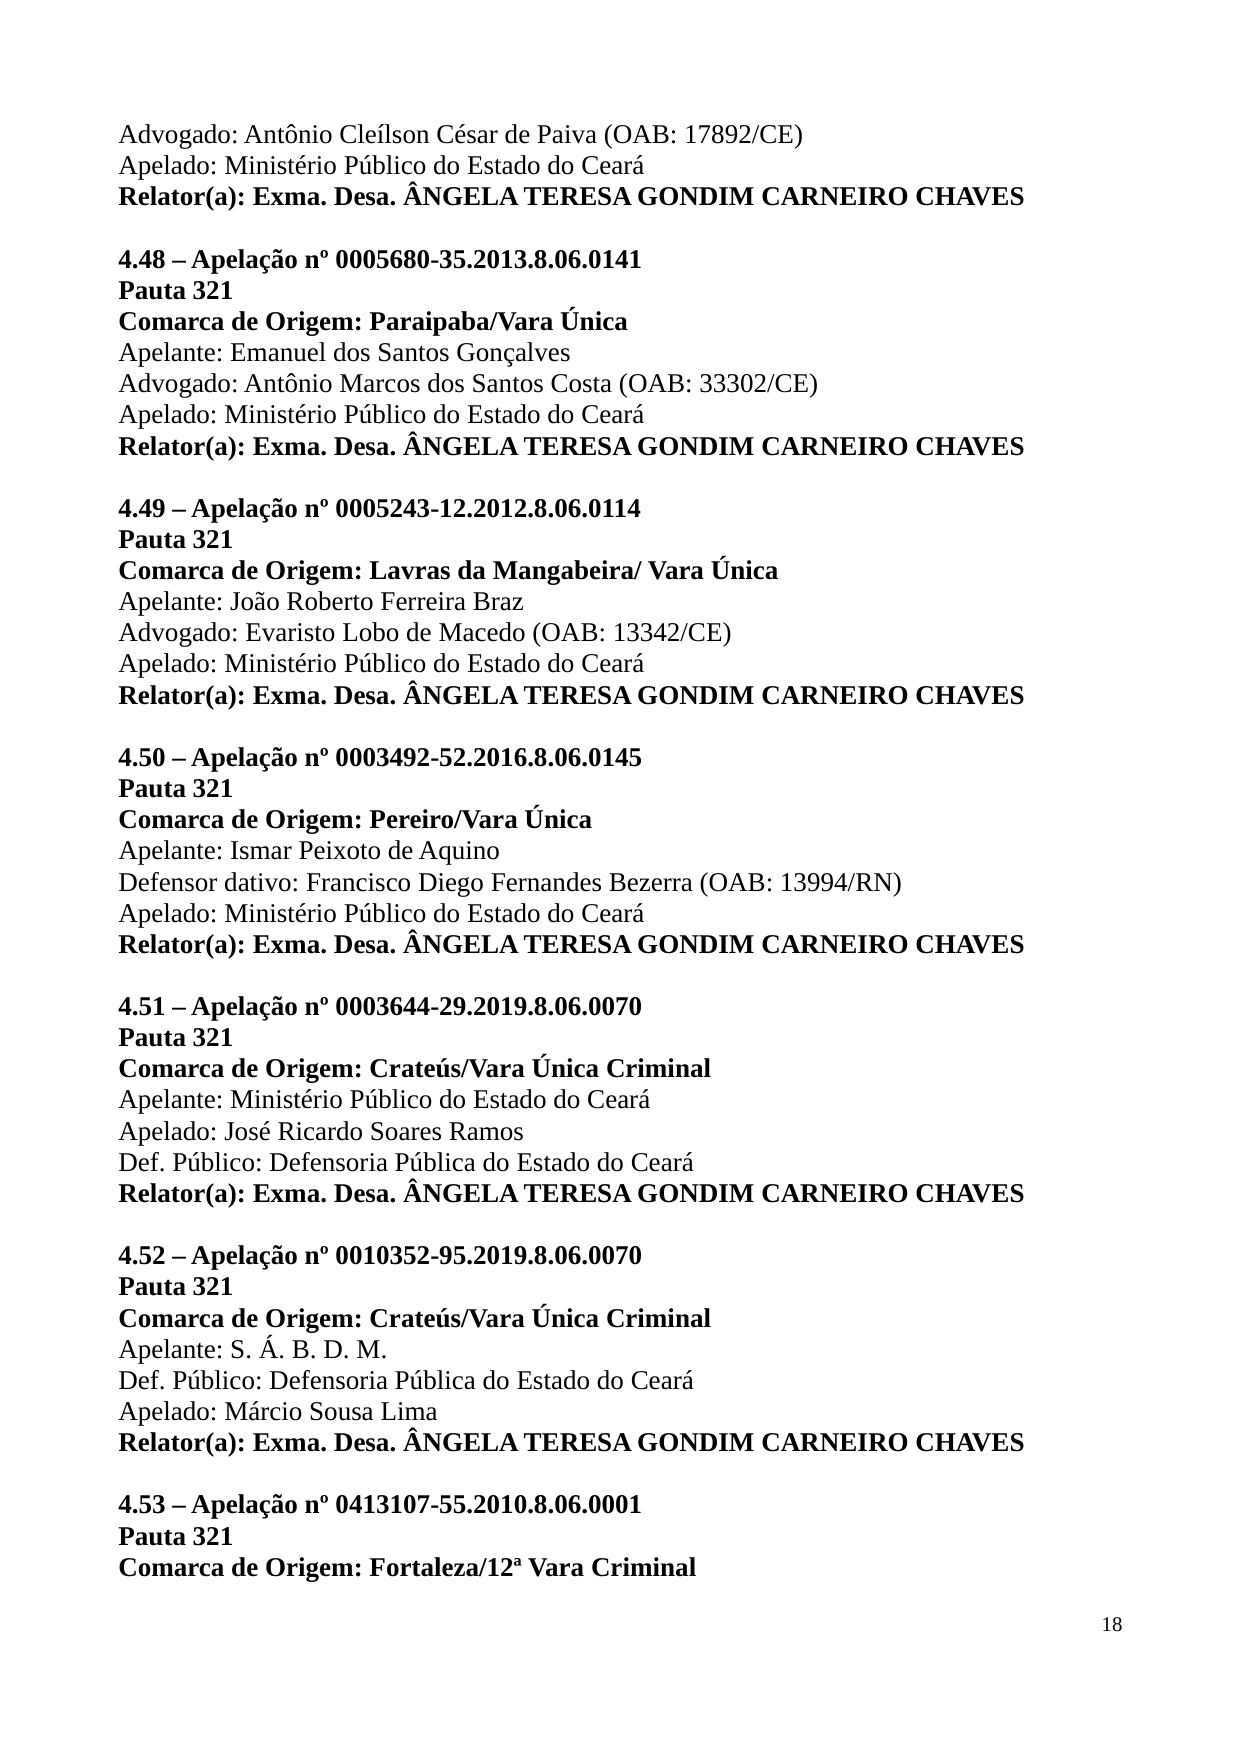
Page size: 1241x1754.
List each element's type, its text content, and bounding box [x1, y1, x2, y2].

text Pauta 321 [118, 523, 1122, 554]
text Comarca de Origem: Lavras da Mangabeira/ Vara Única [118, 554, 1122, 585]
text Relator(a): Exma. Desa. ÂNGELA TERESA GONDIM CARNEIRO CHAVES [118, 1426, 1122, 1457]
text 4.53 – Apelação nº 0413107-55.2010.8.06.0001 [118, 1488, 1122, 1520]
text 4.50 – Apelação nº 0003492-52.2016.8.06.0145 [118, 741, 1122, 772]
text Comarca de Origem: Crateús/Vara Única Criminal [118, 1052, 1122, 1084]
text Relator(a): Exma. Desa. ÂNGELA TERESA GONDIM CARNEIRO CHAVES [118, 180, 1122, 212]
text 4.51 – Apelação nº 0003644-29.2019.8.06.0070 [118, 990, 1122, 1021]
text Apelado: Márcio Sousa Lima [118, 1395, 1122, 1426]
text Pauta 321 [118, 772, 1122, 803]
text Relator(a): Exma. Desa. ÂNGELA TERESA GONDIM CARNEIRO CHAVES [118, 928, 1122, 959]
text Relator(a): Exma. Desa. ÂNGELA TERESA GONDIM CARNEIRO CHAVES [118, 429, 1122, 461]
text Apelante: Ismar Peixoto de Aquino [118, 834, 1122, 866]
text Apelante: Emanuel dos Santos Gonçalves [118, 336, 1122, 367]
text Pauta 321 [118, 1271, 1122, 1302]
text Comarca de Origem: Paraipaba/Vara Única [118, 305, 1122, 336]
text Apelante: S. Á. B. D. M. [118, 1333, 1122, 1364]
text Apelado: José Ricardo Soares Ramos [118, 1115, 1122, 1146]
text Advogado: Evaristo Lobo de Macedo (OAB: 13342/CE) [118, 616, 1122, 648]
text Def. Público: Defensoria Pública do Estado do Ceará [118, 1364, 1122, 1395]
text 4.48 – Apelação nº 0005680-35.2013.8.06.0141 [118, 243, 1122, 274]
text Apelado: Ministério Público do Estado do Ceará [118, 648, 1122, 679]
text Comarca de Origem: Fortaleza/12ª Vara Criminal [118, 1551, 1122, 1582]
text Apelante: João Roberto Ferreira Braz [118, 585, 1122, 616]
text Apelado: Ministério Público do Estado do Ceará [118, 149, 1122, 180]
text Pauta 321 [118, 1021, 1122, 1052]
text Pauta 321 [118, 274, 1122, 305]
text Apelado: Ministério Público do Estado do Ceará [118, 897, 1122, 928]
text Comarca de Origem: Pereiro/Vara Única [118, 803, 1122, 834]
text Defensor dativo: Francisco Diego Fernandes Bezerra (OAB: 13994/RN) [118, 866, 1122, 897]
text Apelado: Ministério Público do Estado do Ceará [118, 398, 1122, 429]
text Advogado: Antônio Cleílson César de Paiva (OAB: 17892/CE) [118, 118, 1122, 149]
text Relator(a): Exma. Desa. ÂNGELA TERESA GONDIM CARNEIRO CHAVES [118, 679, 1122, 710]
text 4.49 – Apelação nº 0005243-12.2012.8.06.0114 [118, 492, 1122, 523]
text Comarca de Origem: Crateús/Vara Única Criminal [118, 1302, 1122, 1333]
text Relator(a): Exma. Desa. ÂNGELA TERESA GONDIM CARNEIRO CHAVES [118, 1177, 1122, 1208]
text Def. Público: Defensoria Pública do Estado do Ceará [118, 1146, 1122, 1177]
text 4.52 – Apelação nº 0010352-95.2019.8.06.0070 [118, 1239, 1122, 1271]
text Pauta 321 [118, 1520, 1122, 1551]
text Advogado: Antônio Marcos dos Santos Costa (OAB: 33302/CE) [118, 367, 1122, 398]
text Apelante: Ministério Público do Estado do Ceará [118, 1084, 1122, 1115]
